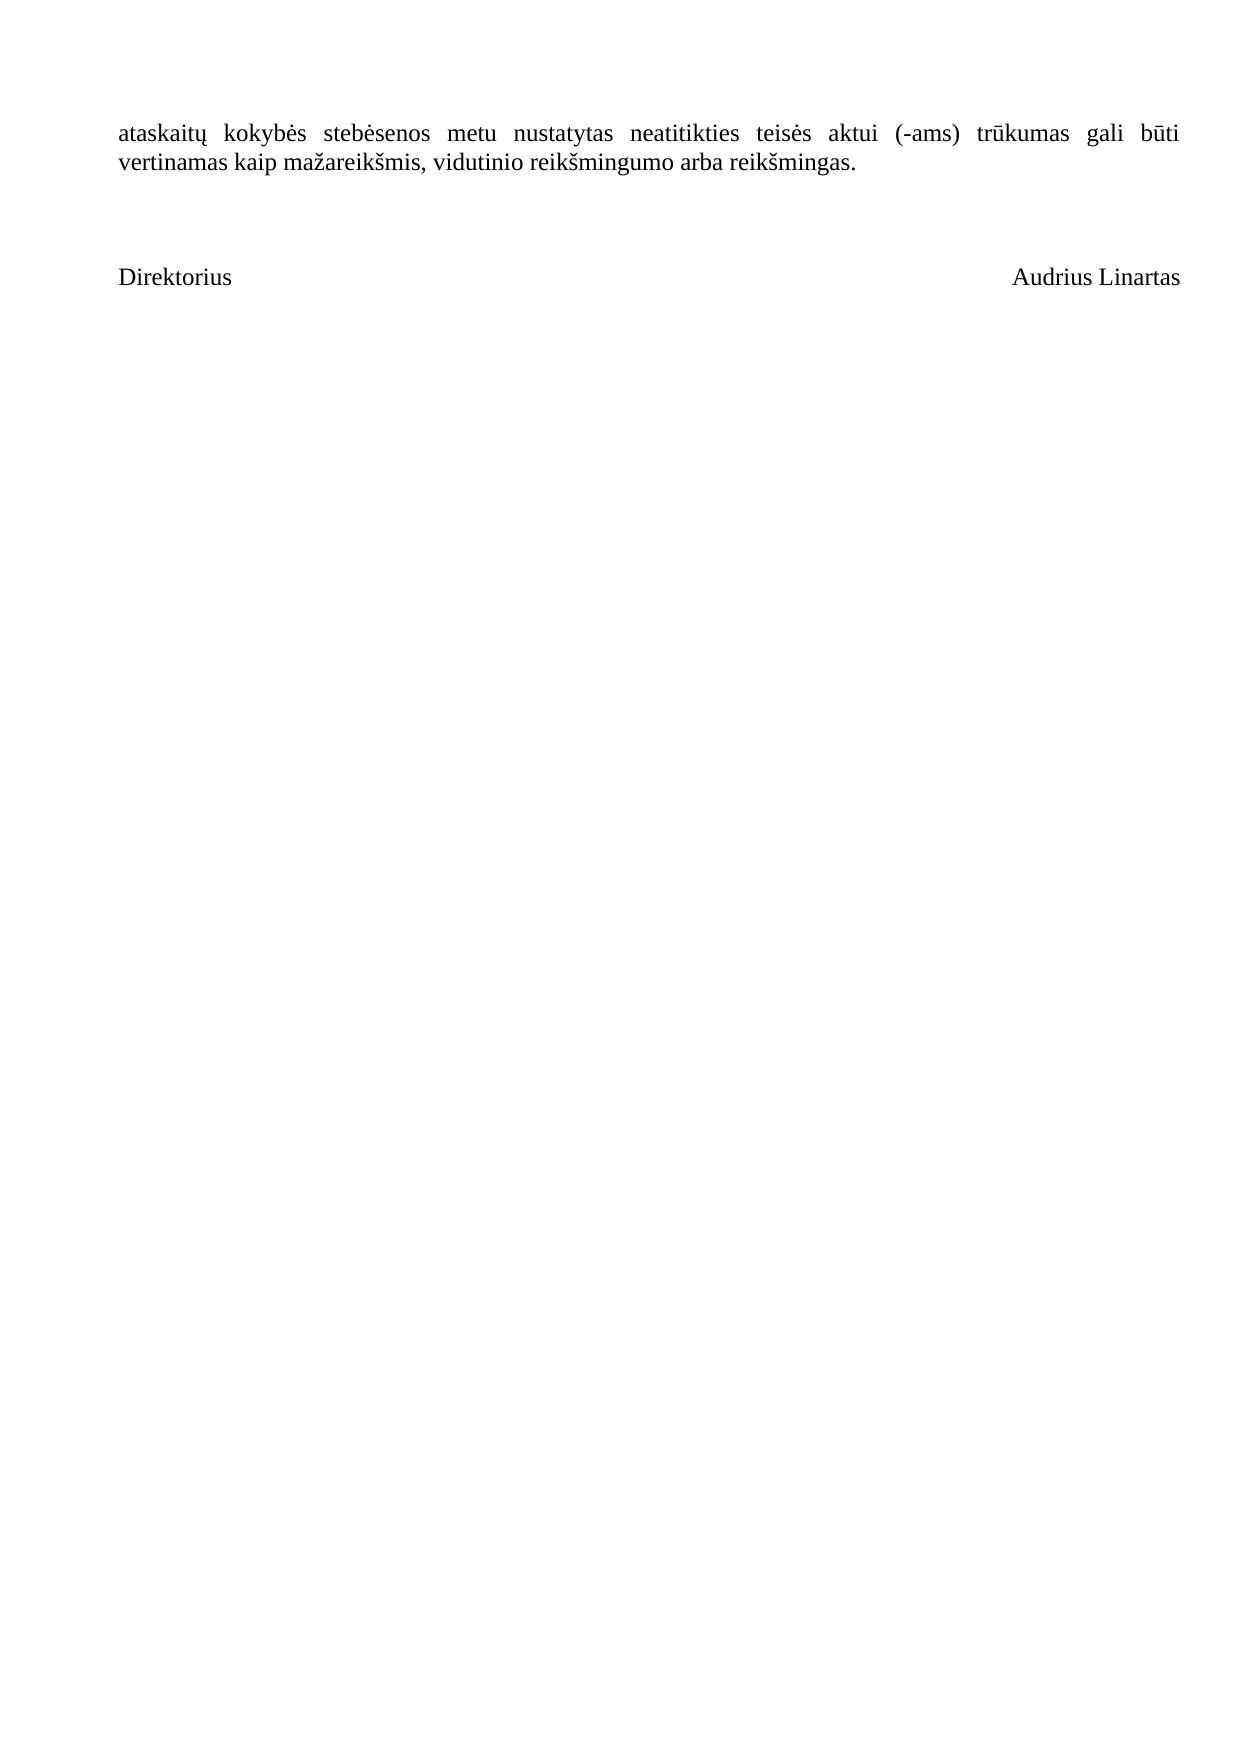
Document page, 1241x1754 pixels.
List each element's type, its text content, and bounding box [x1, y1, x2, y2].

text Direktorius Audrius Linartas [118, 262, 1181, 291]
text ataskaitų kokybės stebėsenos metu nustatytas neatitikties teisės aktui (-ams) trūkumas gali būti vertinamas kaip mažareikšmis, vidutinio reikšmingumo arba reikšmingas. [118, 118, 1181, 176]
